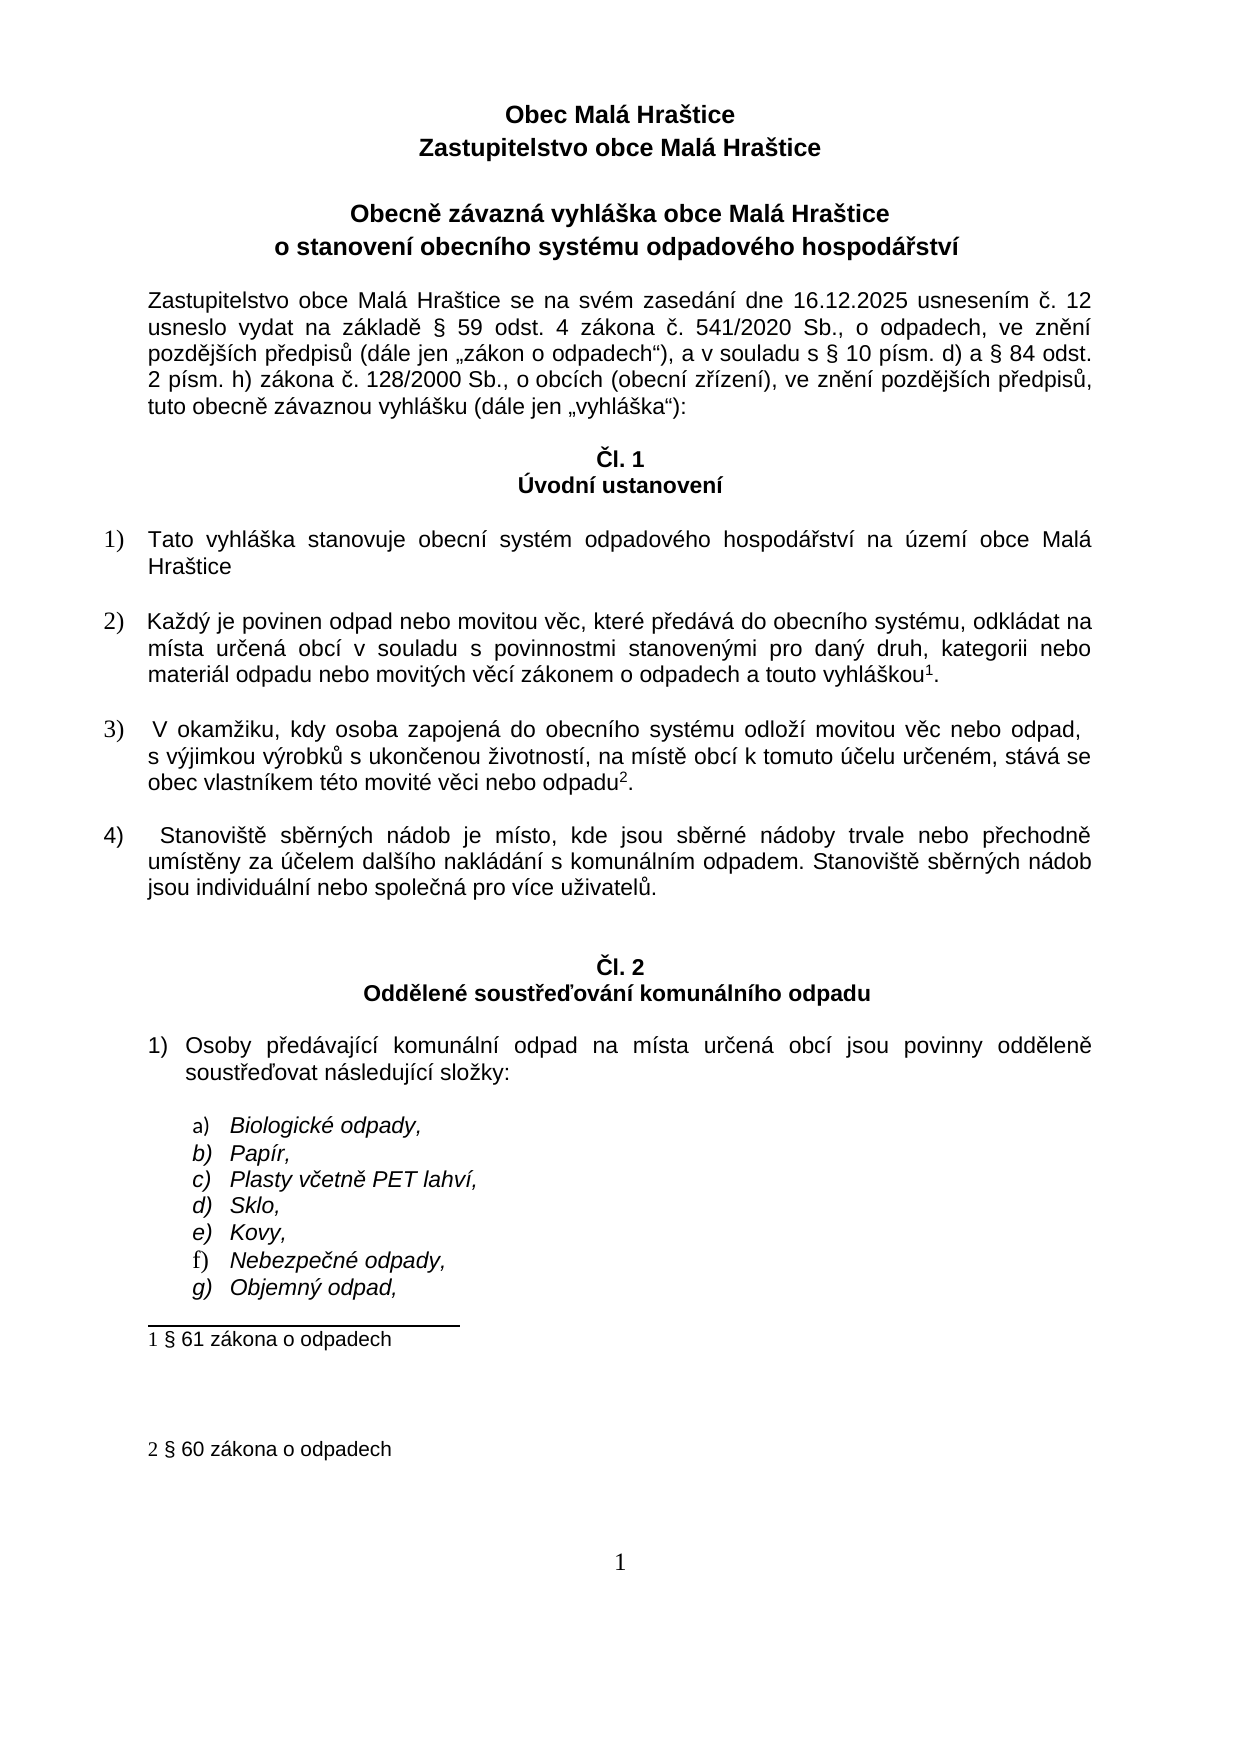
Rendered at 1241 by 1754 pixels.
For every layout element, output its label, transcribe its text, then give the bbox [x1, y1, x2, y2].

text Obec Malá Hraštice [148, 100, 1092, 129]
text o stanovení obecního systému odpadového hospodářství [148, 232, 1092, 261]
text Zastupitelstvo obce Malá Hraštice [148, 133, 1092, 162]
list Nebezpečné odpady, [192, 1245, 1092, 1274]
text Oddělené soustřeďování komunálního odpadu [148, 980, 1092, 1006]
list V okamžiku, kdy osoba zapojená do obecního systému odloží movitou věc nebo odpad, s výjimkou výrobků s ukončenou životností, na místě obcí k tomuto účelu určeném, stává se obec vlastníkem této movité věci nebo odpadu. [103, 714, 1092, 795]
list Papír, [192, 1139, 1092, 1166]
list Osoby předávající komunální odpad na místa určená obcí jsou povinny odděleně soustřeďovat následující složky: [148, 1032, 1092, 1085]
list Sklo, [192, 1192, 1092, 1219]
text Zastupitelstvo obce Malá Hraštice se na svém zasedání dne 16.12.2025 usnesením č. 12 usneslo vydat na základě § 59 odst. 4 zákona č. 541/2020 Sb., o odpadech, ve znění pozdějších předpisů (dále jen „zákon o odpadech“), a v souladu s § 10 písm. d) a § 84 odst. 2 písm. h) zákona č. 128/2000 Sb., o obcích (obecní zřízení), ve znění pozdějších předpisů, tuto obecně závaznou vyhlášku (dále jen „vyhláška“): [148, 287, 1092, 419]
list Kovy, [192, 1219, 1092, 1245]
subtitle Úvodní ustanovení [148, 472, 1092, 498]
list § 60 zákona o odpadech [148, 1437, 1092, 1461]
text Čl. 1 [148, 446, 1092, 472]
list Každý je povinen odpad nebo movitou věc, které předává do obecního systému, odkládat na místa určená obcí v souladu s povinnostmi stanovenými pro daný druh, kategorii nebo materiál odpadu nebo movitých věcí zákonem o odpadech a touto vyhláškou. [103, 606, 1092, 687]
list § 61 zákona o odpadech [148, 1326, 1092, 1351]
list Plasty včetně PET lahví, [192, 1166, 1092, 1192]
text Obecně závazná vyhláška obce Malá Hraštice [148, 199, 1092, 228]
list Objemný odpad, [192, 1274, 1092, 1300]
list Stanoviště sběrných nádob je místo, kde jsou sběrné nádoby trvale nebo přechodně umístěny za účelem dalšího nakládání s komunálním odpadem. Stanoviště sběrných nádob jsou individuální nebo společná pro více uživatelů. [103, 822, 1092, 901]
list Biologické odpady, [192, 1112, 1092, 1139]
list Tato vyhláška stanovuje obecní systém odpadového hospodářství na území obce Malá Hraštice [103, 524, 1092, 580]
text Čl. 2 [148, 953, 1092, 980]
